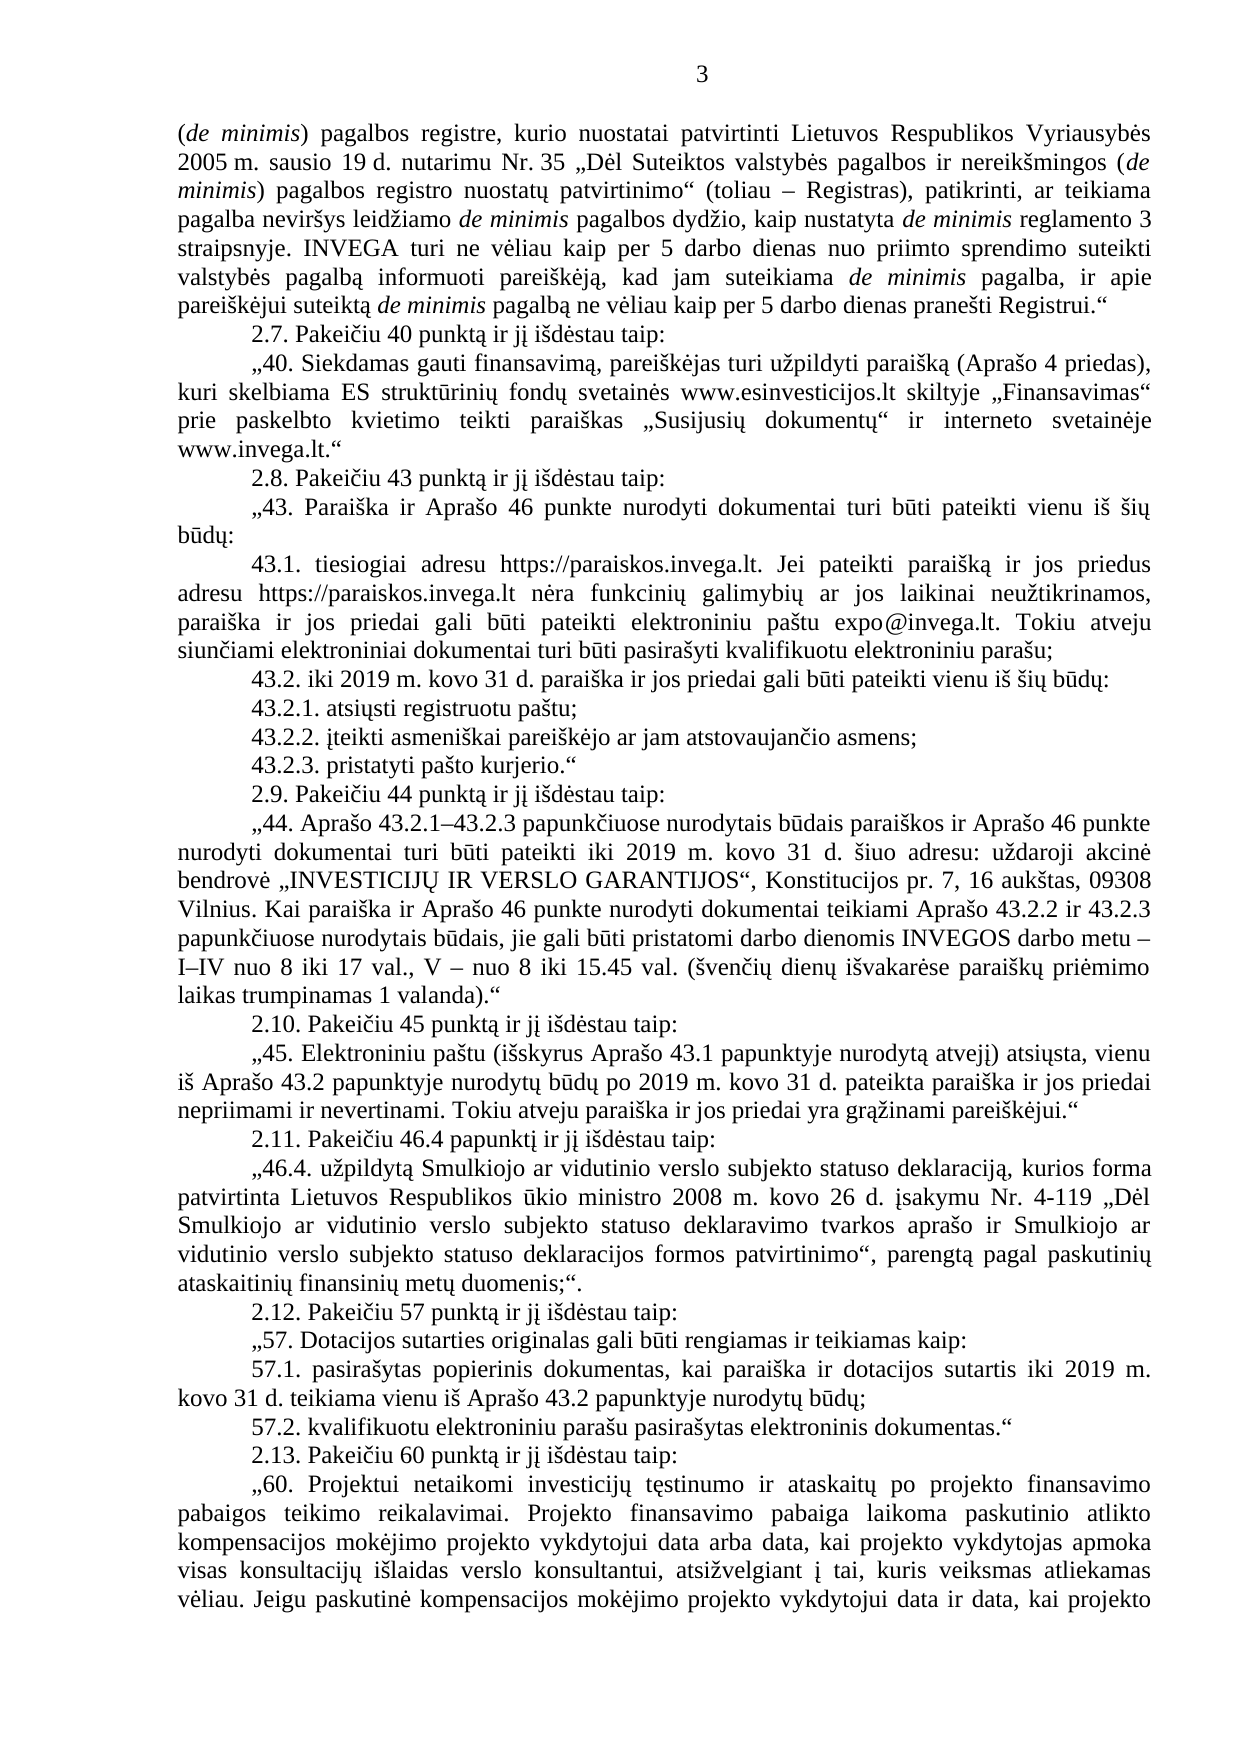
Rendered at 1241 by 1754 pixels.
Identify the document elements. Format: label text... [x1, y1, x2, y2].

text 2.13. Pakeičiu 60 punktą ir jį išdėstau taip: [177, 1441, 1152, 1469]
text 2.9. Pakeičiu 44 punktą ir jį išdėstau taip: [177, 779, 1152, 808]
text 43.2. iki 2019 m. kovo 31 d. paraiška ir jos priedai gali būti pateikti vienu iš šių būdų: [177, 664, 1152, 693]
text „44. Aprašo 43.2.1–43.2.3 papunkčiuose nurodytais būdais paraiškos ir Aprašo 46 punkte nurodyti dokumentai turi būti pateikti iki 2019 m. kovo 31 d. šiuo adresu: uždaroji akcinė bendrovė „INVESTICIJŲ IR VERSLO GARANTIJOS“, Konstitucijos pr. 7, 16 aukštas, 09308 Vilnius. Kai paraiška ir Aprašo 46 punkte nurodyti dokumentai teikiami Aprašo 43.2.2 ir 43.2.3 papunkčiuose nurodytais būdais, jie gali būti pristatomi darbo dienomis INVEGOS darbo metu – I–IV nuo 8 iki 17 val., V – nuo 8 iki 15.45 val. (švenčių dienų išvakarėse paraiškų priėmimo laikas trumpinamas 1 valanda).“ [177, 808, 1152, 1009]
text „60. Projektui netaikomi investicijų tęstinumo ir ataskaitų po projekto finansavimo pabaigos teikimo reikalavimai. Projekto finansavimo pabaiga laikoma paskutinio atlikto kompensacijos mokėjimo projekto vykdytojui data arba data, kai projekto vykdytojas apmoka visas konsultacijų išlaidas verslo konsultantui, atsižvelgiant į tai, kuris veiksmas atliekamas vėliau. Jeigu paskutinė kompensacijos mokėjimo projekto vykdytojui data ir data, kai projekto [177, 1469, 1152, 1613]
text 2.11. Pakeičiu 46.4 papunktį ir jį išdėstau taip: [177, 1124, 1152, 1153]
text 57.1. pasirašytas popierinis dokumentas, kai paraiška ir dotacijos sutartis iki 2019 m. kovo 31 d. teikiama vienu iš Aprašo 43.2 papunktyje nurodytų būdų; [177, 1354, 1152, 1412]
text „43. Paraiška ir Aprašo 46 punkte nurodyti dokumentai turi būti pateikti vienu iš šių būdų: [177, 492, 1152, 549]
text 2.7. Pakeičiu 40 punktą ir jį išdėstau taip: [177, 319, 1152, 348]
text 43.2.3. pristatyti pašto kurjerio.“ [177, 751, 1152, 779]
text 57.2. kvalifikuotu elektroniniu parašu pasirašytas elektroninis dokumentas.“ [177, 1412, 1152, 1441]
text „40. Siekdamas gauti finansavimą, pareiškėjas turi užpildyti paraišką (Aprašo 4 priedas), kuri skelbiama ES struktūrinių fondų svetainės www.esinvesticijos.lt skiltyje „Finansavimas“ prie paskelbto kvietimo teikti paraiškas „Susijusių dokumentų“ ir interneto svetainėje www.invega.lt.“ [177, 348, 1152, 463]
text 2.8. Pakeičiu 43 punktą ir jį išdėstau taip: [177, 463, 1152, 492]
text „46.4. užpildytą Smulkiojo ar vidutinio verslo subjekto statuso deklaraciją, kurios forma patvirtinta Lietuvos Respublikos ūkio ministro 2008 m. kovo 26 d. įsakymu Nr. 4-119 „Dėl Smulkiojo ar vidutinio verslo subjekto statuso deklaravimo tvarkos aprašo ir Smulkiojo ar vidutinio verslo subjekto statuso deklaracijos formos patvirtinimo“, parengtą pagal paskutinių ataskaitinių finansinių metų duomenis;“. [177, 1153, 1152, 1297]
text 43.2.1. atsiųsti registruotu paštu; [177, 693, 1152, 722]
text 2.10. Pakeičiu 45 punktą ir jį išdėstau taip: [177, 1009, 1152, 1038]
text (de minimis) pagalbos registre, kurio nuostatai patvirtinti Lietuvos Respublikos Vyriausybės 2005 m. sausio 19 d. nutarimu Nr. 35 „Dėl Suteiktos valstybės pagalbos ir nereikšmingos (de minimis) pagalbos registro nuostatų patvirtinimo“ (toliau – Registras), patikrinti, ar teikiama pagalba neviršys leidžiamo de minimis pagalbos dydžio, kaip nustatyta de minimis reglamento 3 straipsnyje. INVEGA turi ne vėliau kaip per 5 darbo dienas nuo priimto sprendimo suteikti valstybės pagalbą informuoti pareiškėją, kad jam suteikiama de minimis pagalba, ir apie pareiškėjui suteiktą de minimis pagalbą ne vėliau kaip per 5 darbo dienas pranešti Registrui.“ [177, 118, 1152, 319]
text 43.2.2. įteikti asmeniškai pareiškėjo ar jam atstovaujančio asmens; [177, 722, 1152, 751]
text „57. Dotacijos sutarties originalas gali būti rengiamas ir teikiamas kaip: [177, 1326, 1152, 1354]
text 2.12. Pakeičiu 57 punktą ir jį išdėstau taip: [177, 1297, 1152, 1326]
text „45. Elektroniniu paštu (išskyrus Aprašo 43.1 papunktyje nurodytą atvejį) atsiųsta, vienu iš Aprašo 43.2 papunktyje nurodytų būdų po 2019 m. kovo 31 d. pateikta paraiška ir jos priedai nepriimami ir nevertinami. Tokiu atveju paraiška ir jos priedai yra grąžinami pareiškėjui.“ [177, 1038, 1152, 1124]
text 43.1. tiesiogiai adresu https://paraiskos.invega.lt. Jei pateikti paraišką ir jos priedus adresu https://paraiskos.invega.lt nėra funkcinių galimybių ar jos laikinai neužtikrinamos, paraiška ir jos priedai gali būti pateikti elektroniniu paštu expo@invega.lt. Tokiu atveju siunčiami elektroniniai dokumentai turi būti pasirašyti kvalifikuotu elektroniniu parašu; [177, 549, 1152, 664]
